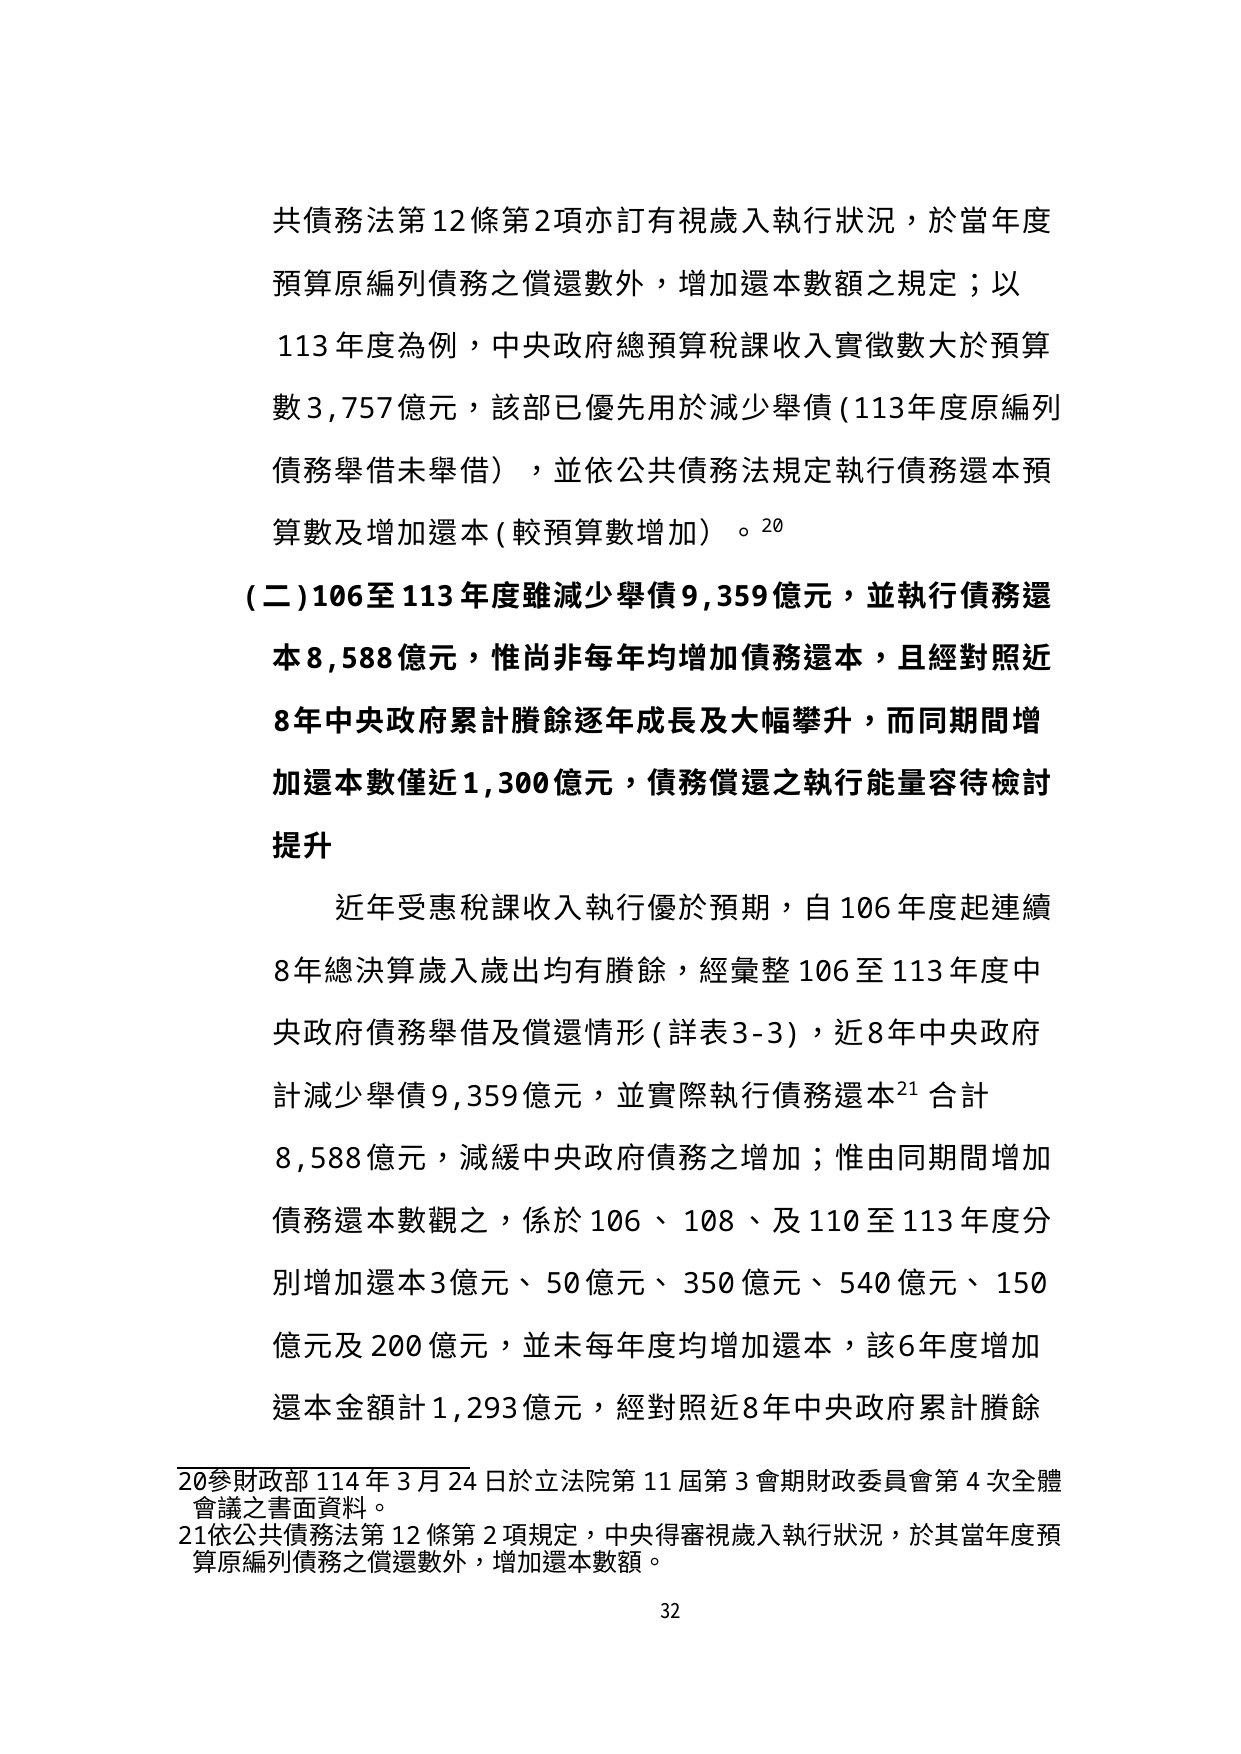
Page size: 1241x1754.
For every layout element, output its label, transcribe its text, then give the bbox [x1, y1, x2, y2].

text 依公共債務法第12條第2項規定，中央得審視歲入執行狀況，於其當年度預算原編列債務之償還數外，增加還本數額。 [177, 1523, 1063, 1577]
text (二)106至113年度雖減少舉債9,359億元，並執行債務還本8,588億元，惟尚非每年均增加債務還本，且經對照近8年中央政府累計賸餘逐年成長及大幅攀升，而同期間增加還本數僅近1,300億元，債務償還之執行能量容待檢討提升 [236, 552, 1063, 865]
text 近年受惠稅課收入執行優於預期，自106年度起連續8年總決算歲入歲出均有賸餘，經彙整106至113年度中央政府債務舉借及償還情形(詳表3-3)，近8年中央政府計減少舉債9,359億元，並實際執行債務還本合計8,588億元，減緩中央政府債務之增加；惟由同期間增加債務還本數觀之，係於106、108、及110至113年度分別增加還本3億元、50億元、350億元、540億元、150億元及200億元，並未每年度均增加還本，該6年度增加還本金額計1,293億元，經對照近8年中央政府累計賸餘 [266, 865, 1063, 1427]
text 參財政部114年3月24日於立法院第11屆第3會期財政委員會第4次全體會議之書面資料。 [177, 1468, 1063, 1523]
text 共債務法第12條第2項亦訂有視歲入執行狀況，於當年度預算原編列債務之償還數外，增加還本數額之規定；以113年度為例，中央政府總預算稅課收入實徵數大於預算數3,757億元，該部已優先用於減少舉債(113年度原編列債務舉借未舉借），並依公共債務法規定執行債務還本預算數及增加還本(較預算數增加）。 [266, 177, 1063, 552]
